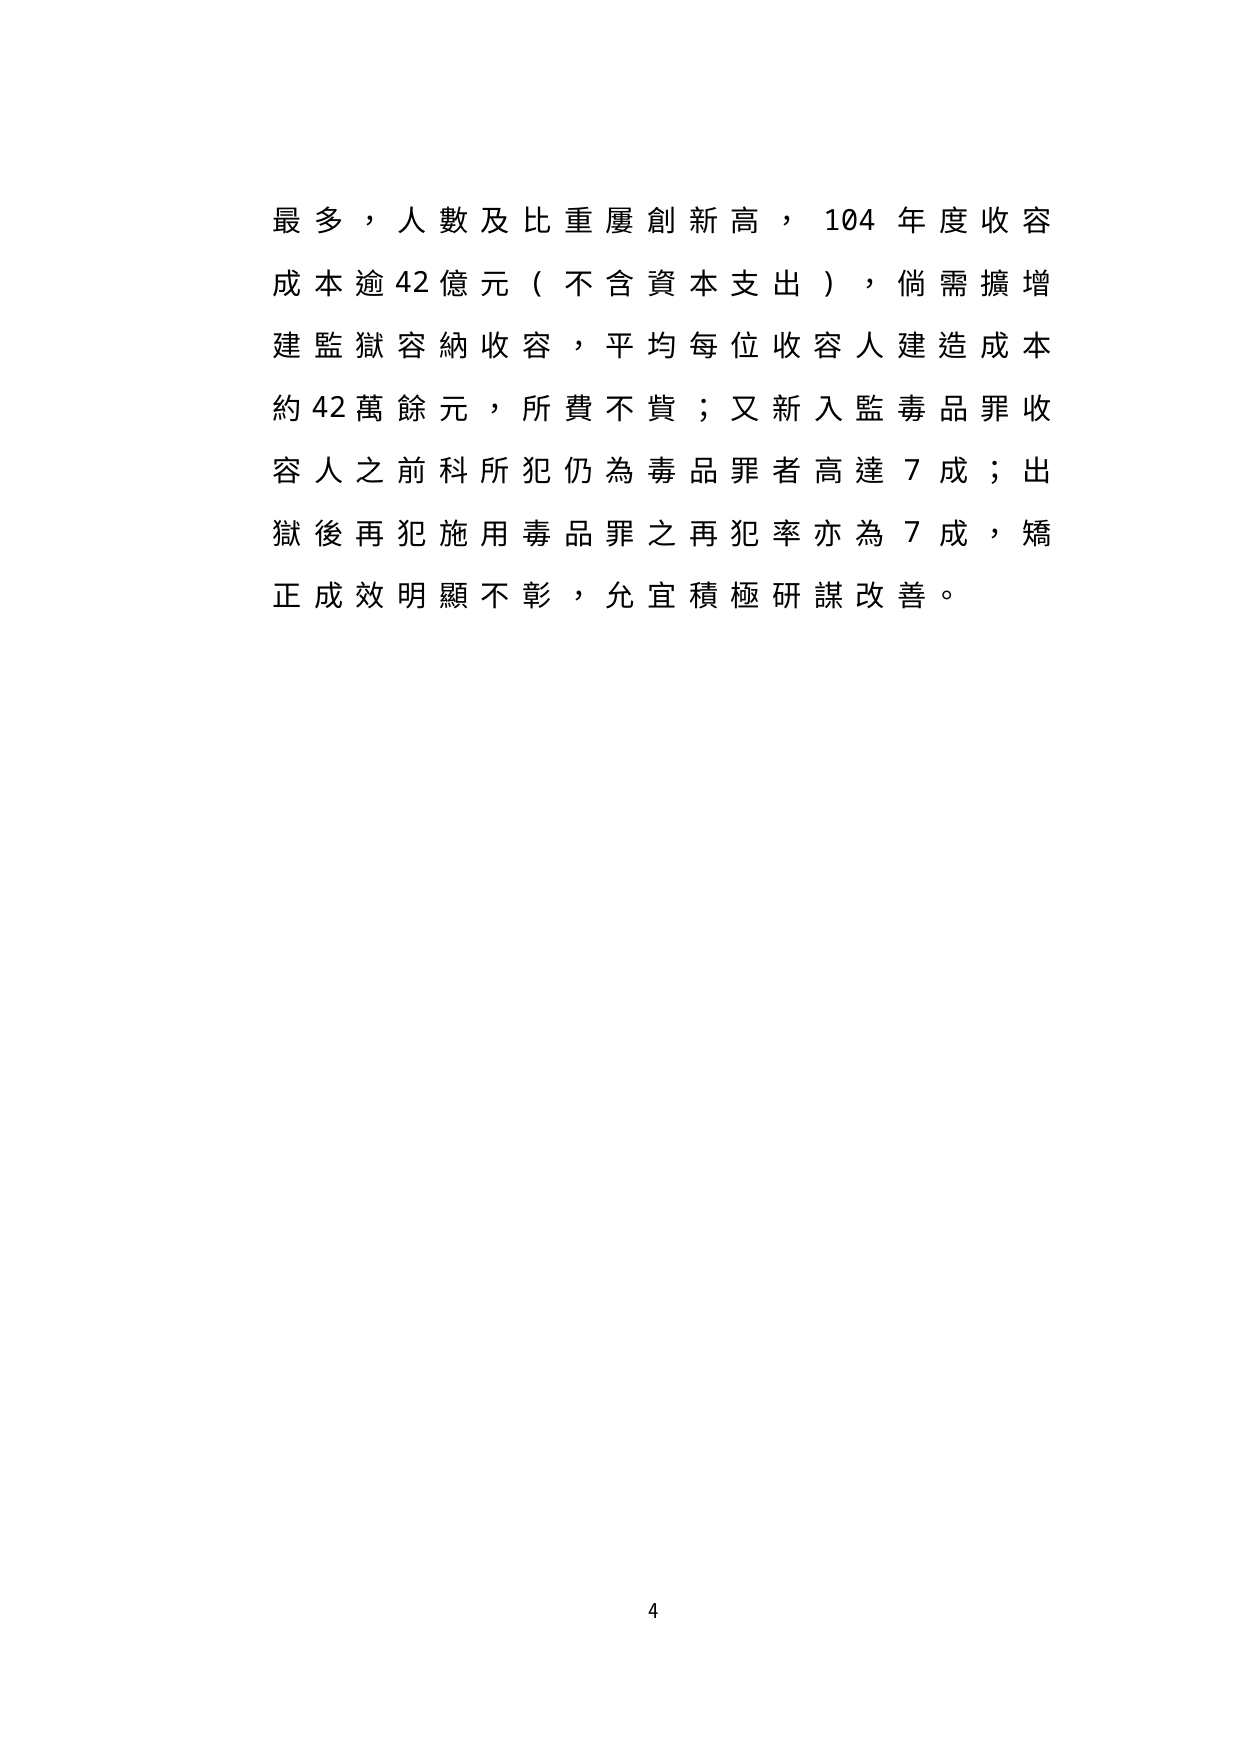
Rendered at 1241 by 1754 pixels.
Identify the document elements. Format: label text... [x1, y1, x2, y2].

text 最多，人數及比重屢創新高，104年度收容成本逾42億元(不含資本支出)，倘需擴增建監獄容納收容，平均每位收容人建造成本約42萬餘元，所費不貲；又新入監毒品罪收容人之前科所犯仍為毒品罪者高達7成；出獄後再犯施用毒品罪之再犯率亦為7成，矯正成效明顯不彰，允宜積極研謀改善。 [242, 177, 1058, 615]
